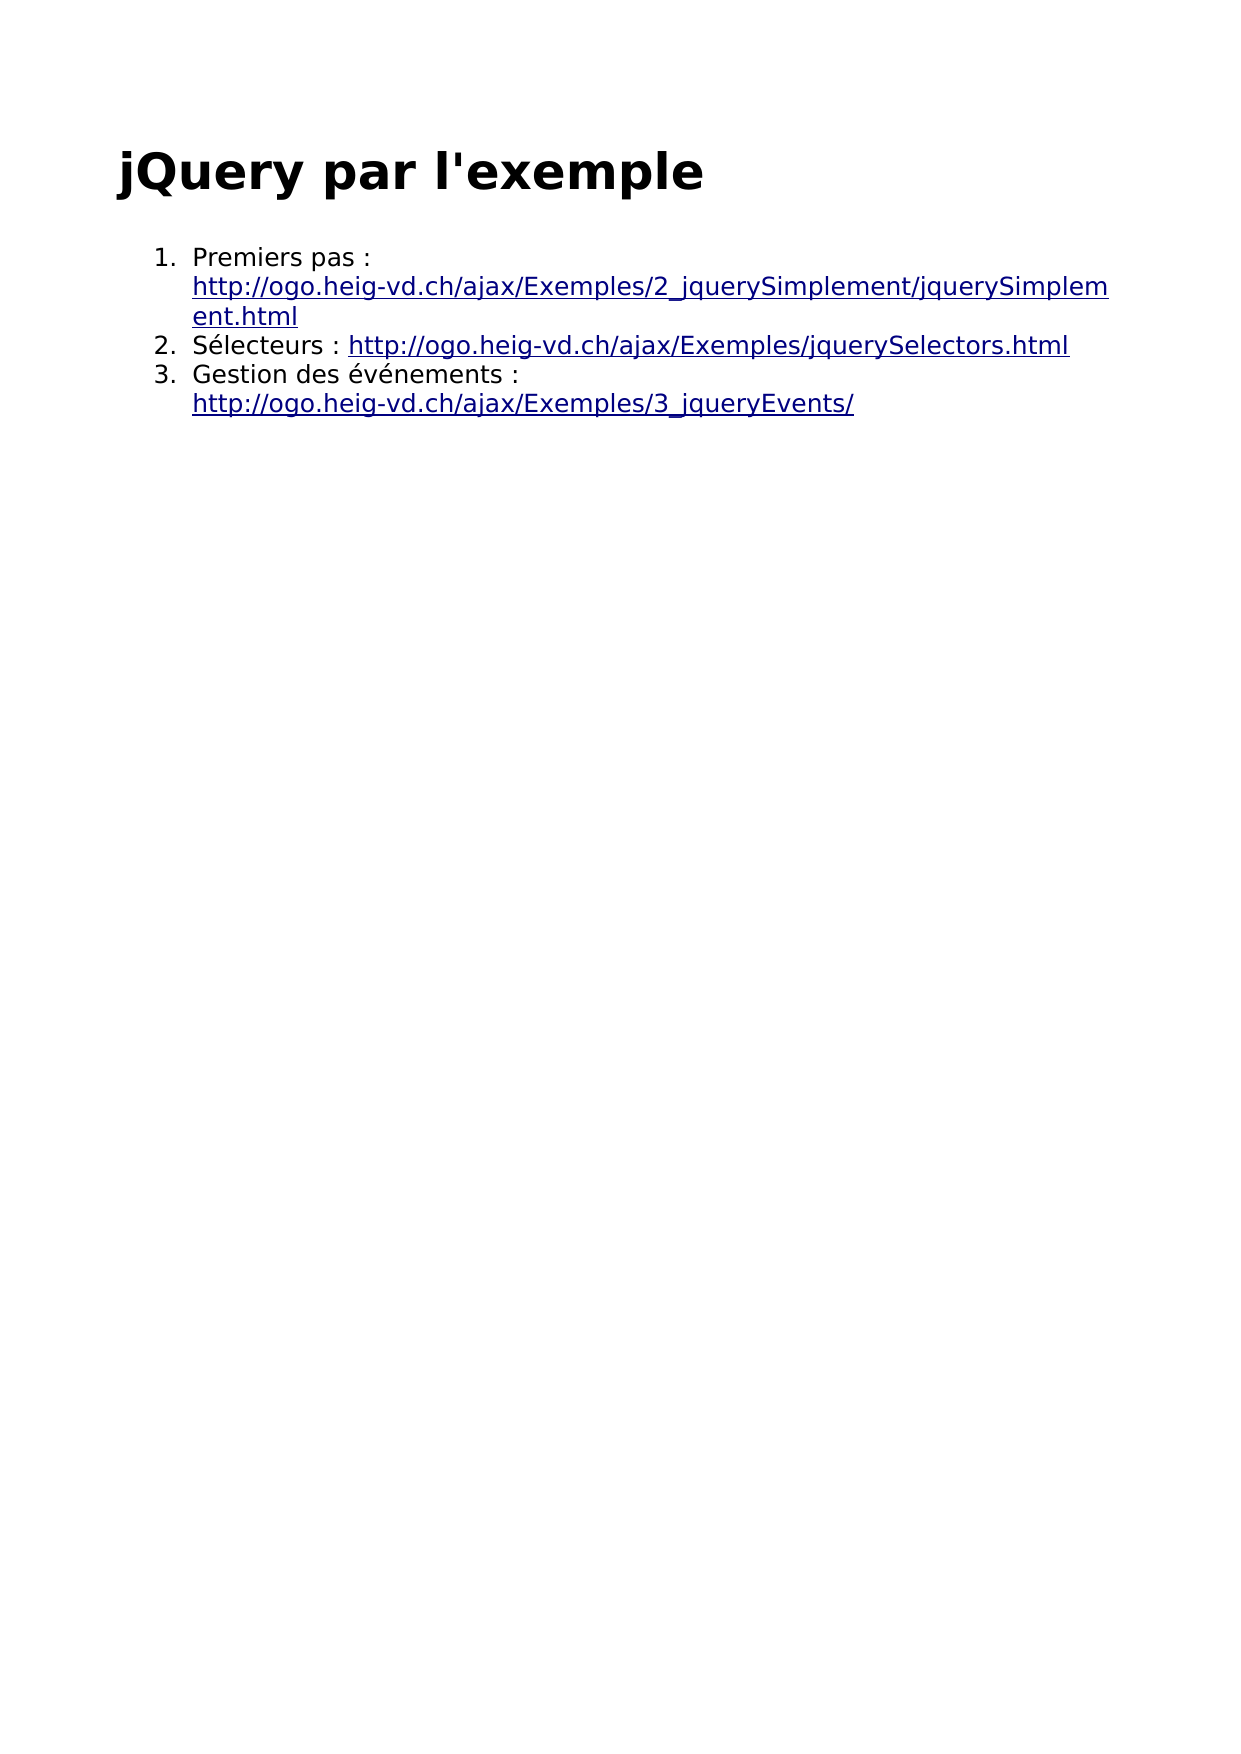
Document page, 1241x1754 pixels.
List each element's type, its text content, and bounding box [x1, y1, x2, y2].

subtitle jQuery par l'exemple [118, 143, 1122, 201]
list Premiers pas : http://ogo.heig-vd.ch/ajax/Exemples/2_jquerySimplement/jquerySimplement.html [177, 243, 1122, 331]
list Sélecteurs : http://ogo.heig-vd.ch/ajax/Exemples/jquerySelectors.html [177, 331, 1122, 360]
list Gestion des événements : http://ogo.heig-vd.ch/ajax/Exemples/3_jqueryEvents/ [177, 360, 1122, 418]
